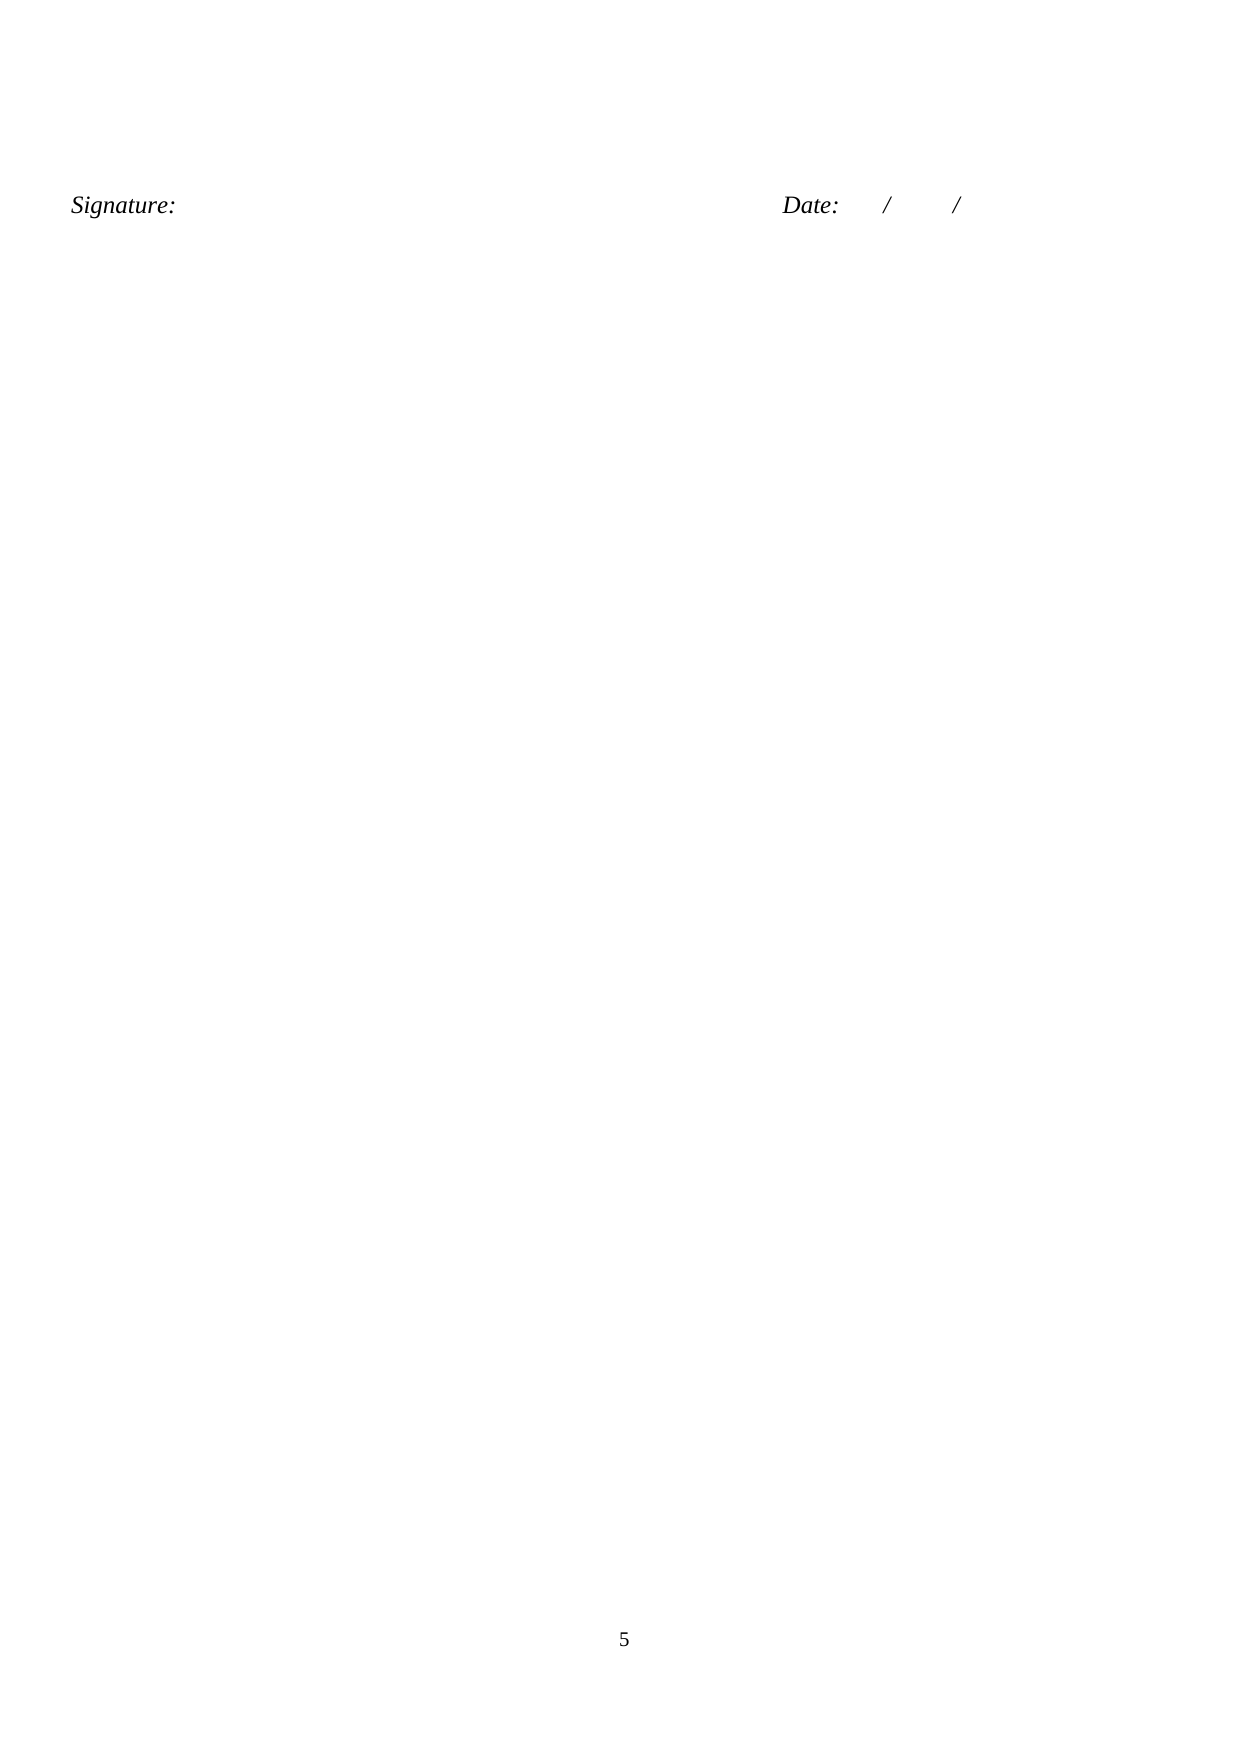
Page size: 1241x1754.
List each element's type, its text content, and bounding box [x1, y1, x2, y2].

text Signature: Date: / / [71, 163, 1169, 226]
